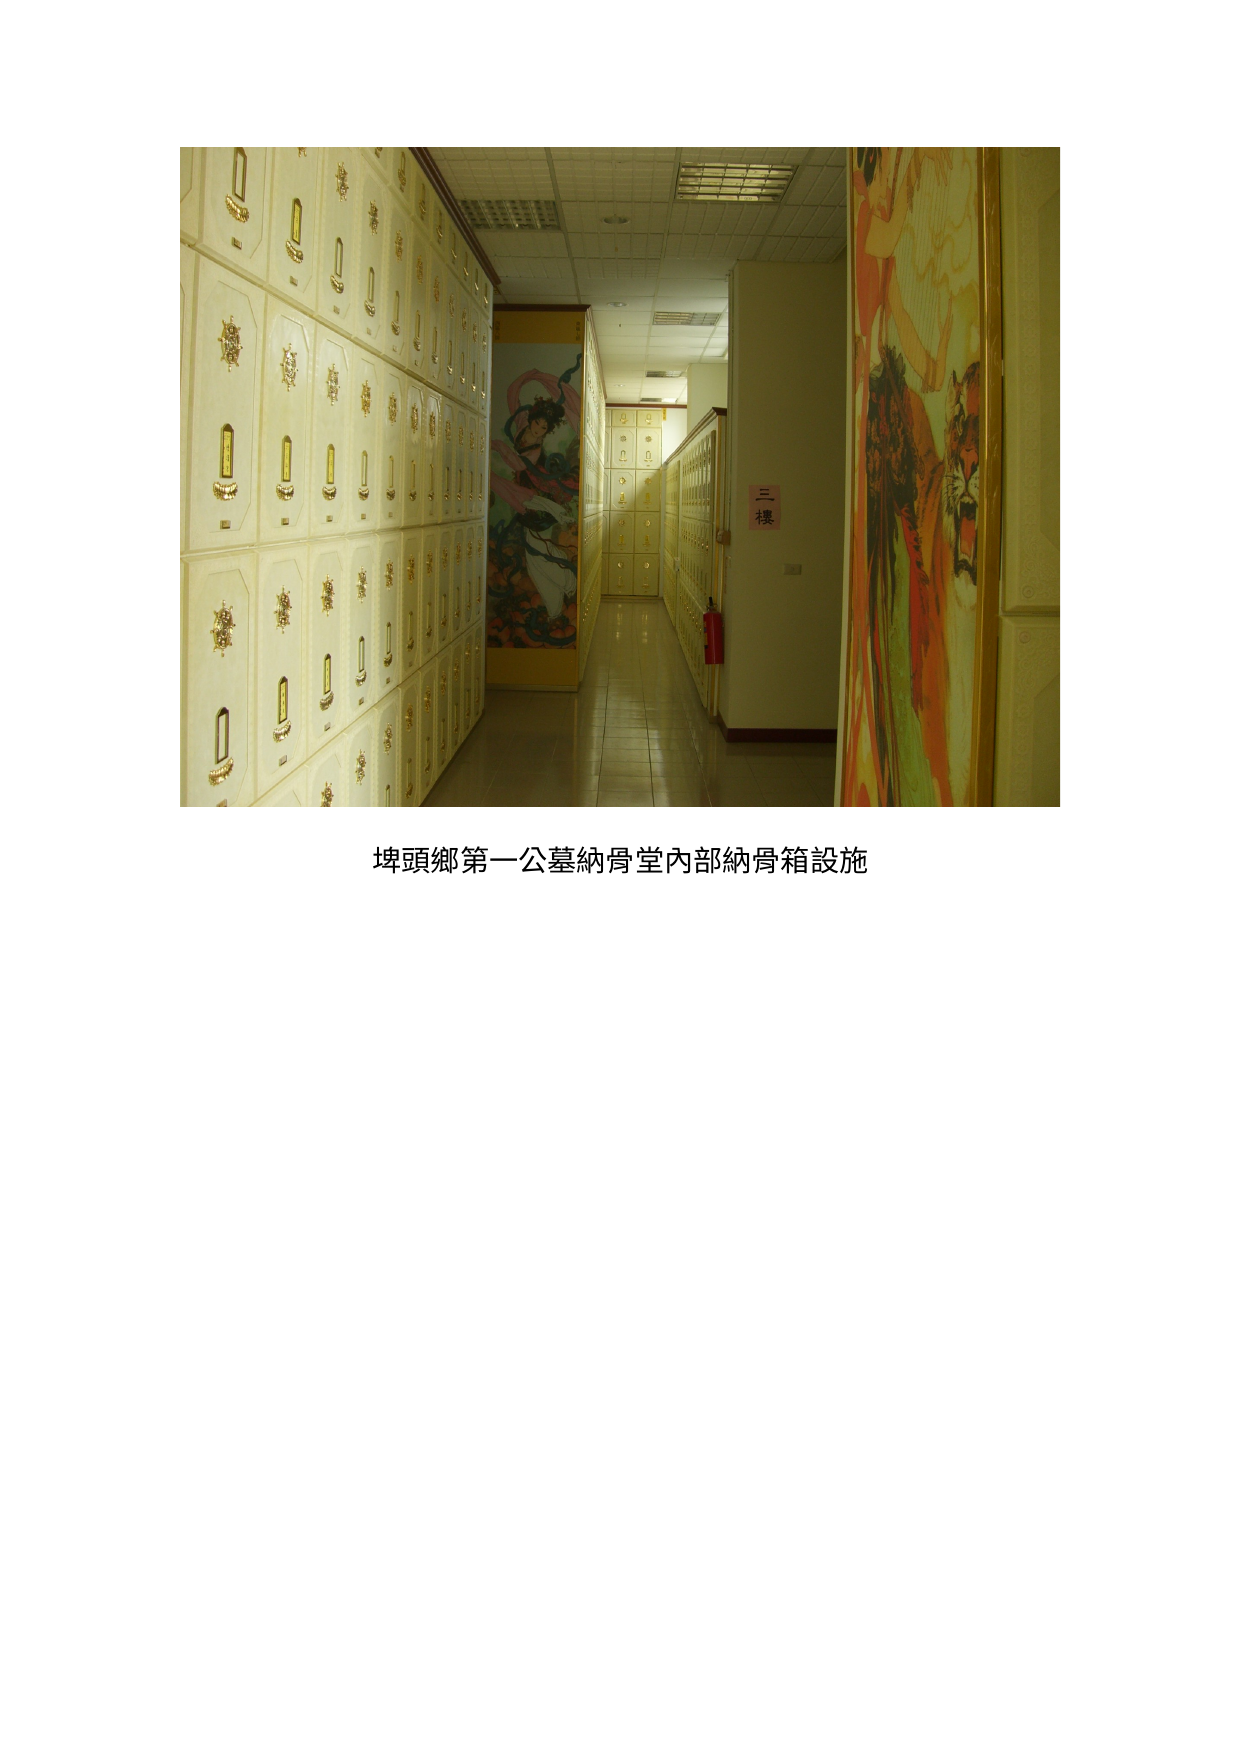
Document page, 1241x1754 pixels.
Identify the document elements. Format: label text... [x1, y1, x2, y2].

picture [180, 147, 1060, 807]
text 埤頭鄉第一公墓納骨堂內部納骨箱設施 [142, 821, 1098, 896]
